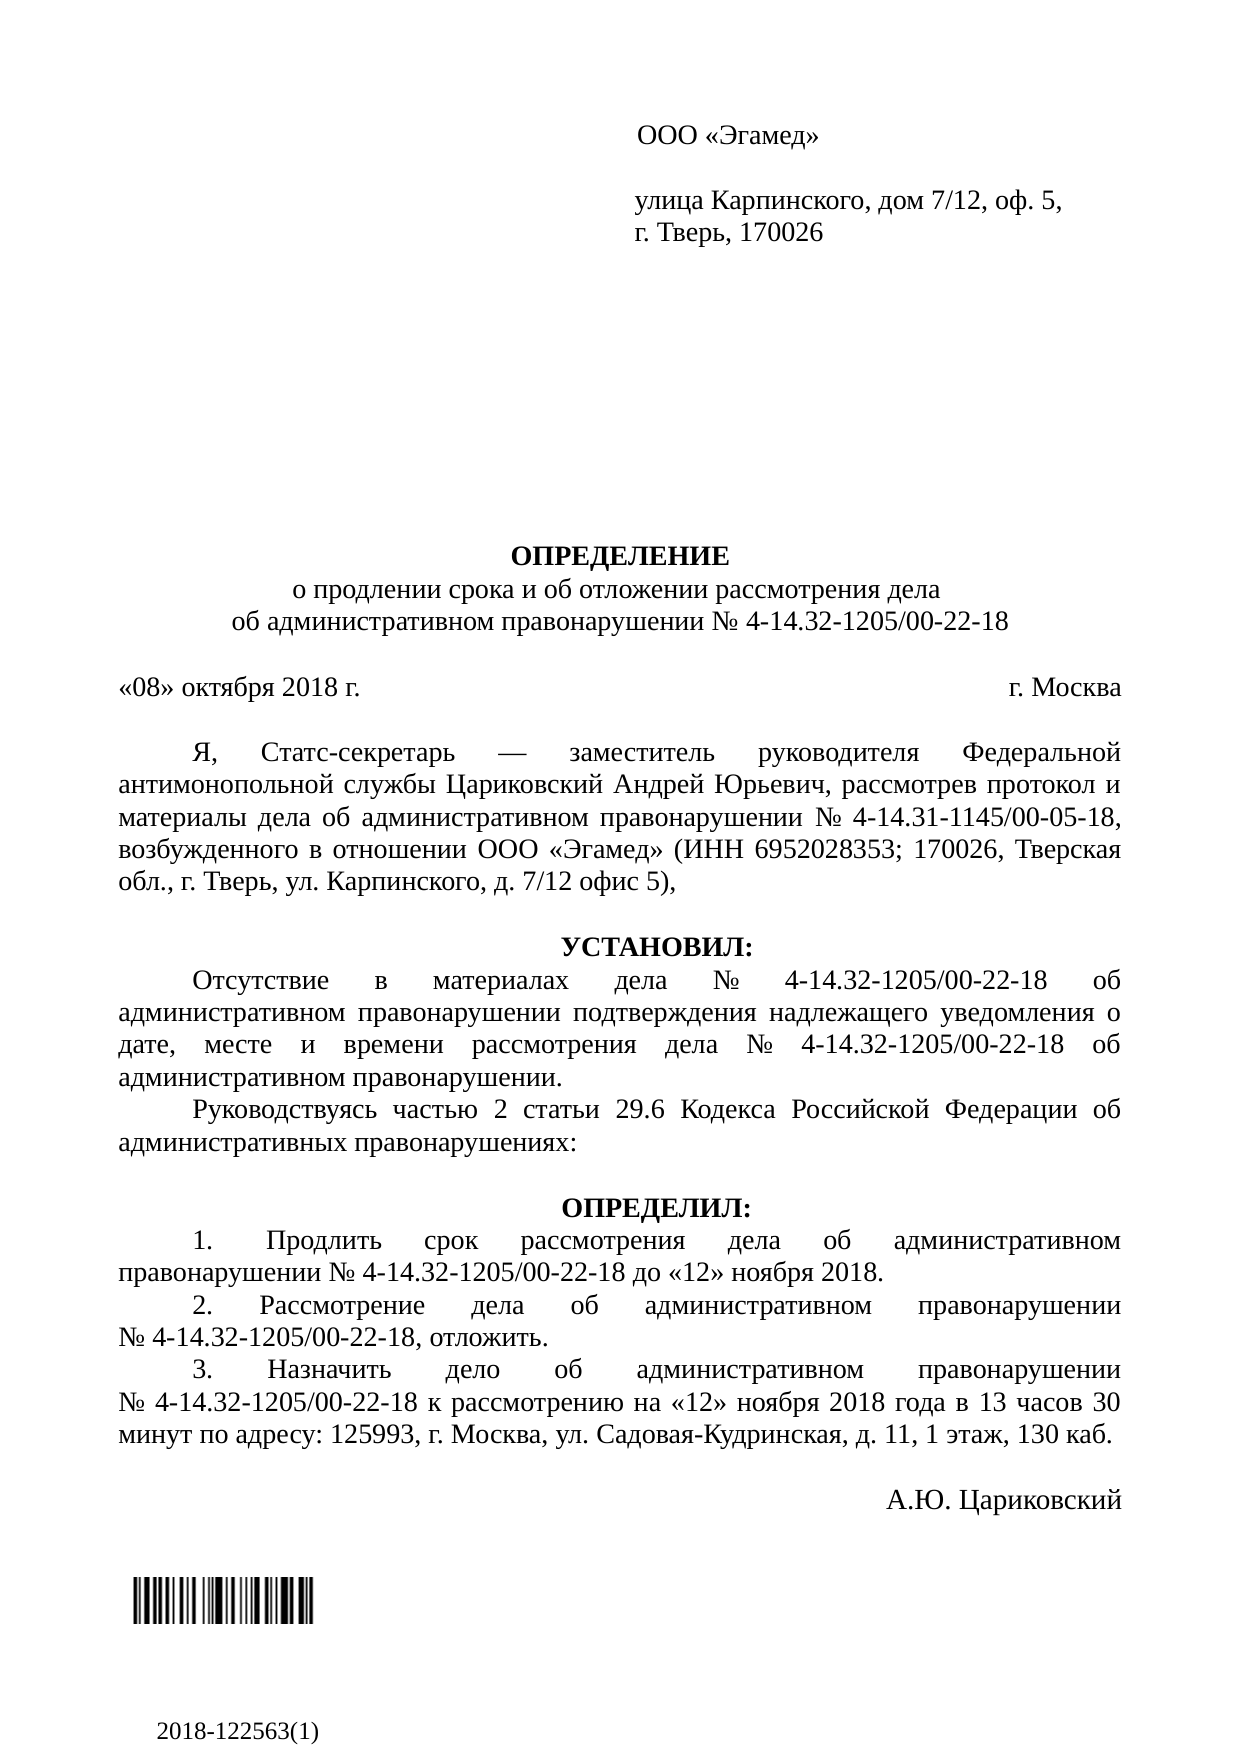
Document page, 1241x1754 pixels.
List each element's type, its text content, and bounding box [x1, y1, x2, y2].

text А.Ю. Цариковский [118, 1482, 1122, 1516]
text об административном правонарушении № 4-14.32-1205/00-22-18 [118, 604, 1122, 636]
text ОПРЕДЕЛЕНИЕ [118, 539, 1122, 572]
text улица Карпинского, дом 7/12, оф. 5, [634, 183, 1122, 215]
text «08» октября 2018 г. г. Москва [118, 670, 1122, 702]
text Отсутствие в материалах дела № 4-14.32-1205/00-22-18 об административном правонарушении подтверждения надлежащего уведомления о дате, месте и времени рассмотрения дела № 4-14.32-1205/00-22-18 об административном правонарушении. [118, 963, 1122, 1092]
text г. Тверь, 170026 [634, 215, 1122, 248]
picture [118, 1577, 331, 1624]
text ОПРЕДЕЛИЛ: 1. Продлить срок рассмотрения дела об административном правонарушении № 4-14.32-1205/00-22-18 до «12» ноября 2018. 2. Рассмотрение дела об административном правонарушении № 4-14.32-1205/00-22-18, отложить. 3. Назначить дело об административном правонарушении № 4-14.32-1205/00-22-18 к рассмотрению на «12» ноября 2018 года в 13 часов 30 минут по адресу: 125993, г. Москва, ул. Садовая-Кудринская, д. 11, 1 этаж, 130 каб. [118, 1191, 1122, 1450]
text о продлении срока и об отложении рассмотрения дела [118, 572, 1122, 604]
text УСТАНОВИЛ: [118, 930, 1122, 963]
text Я, Статс-секретарь — заместитель руководителя Федеральной антимонопольной службы Цариковский Андрей Юрьевич, рассмотрев протокол и материалы дела об административном правонарушении № 4-14.31-1145/00-05-18, возбужденного в отношении ООО «Эгамед» (ИНН 6952028353; 170026, Тверская обл., г. Тверь, ул. Карпинского, д. 7/12 офис 5), [118, 735, 1122, 897]
text ООО «Эгамед» [637, 118, 1122, 151]
text Руководствуясь частью 2 статьи 29.6 Кодекса Российской Федерации об административных правонарушениях: [118, 1092, 1122, 1157]
